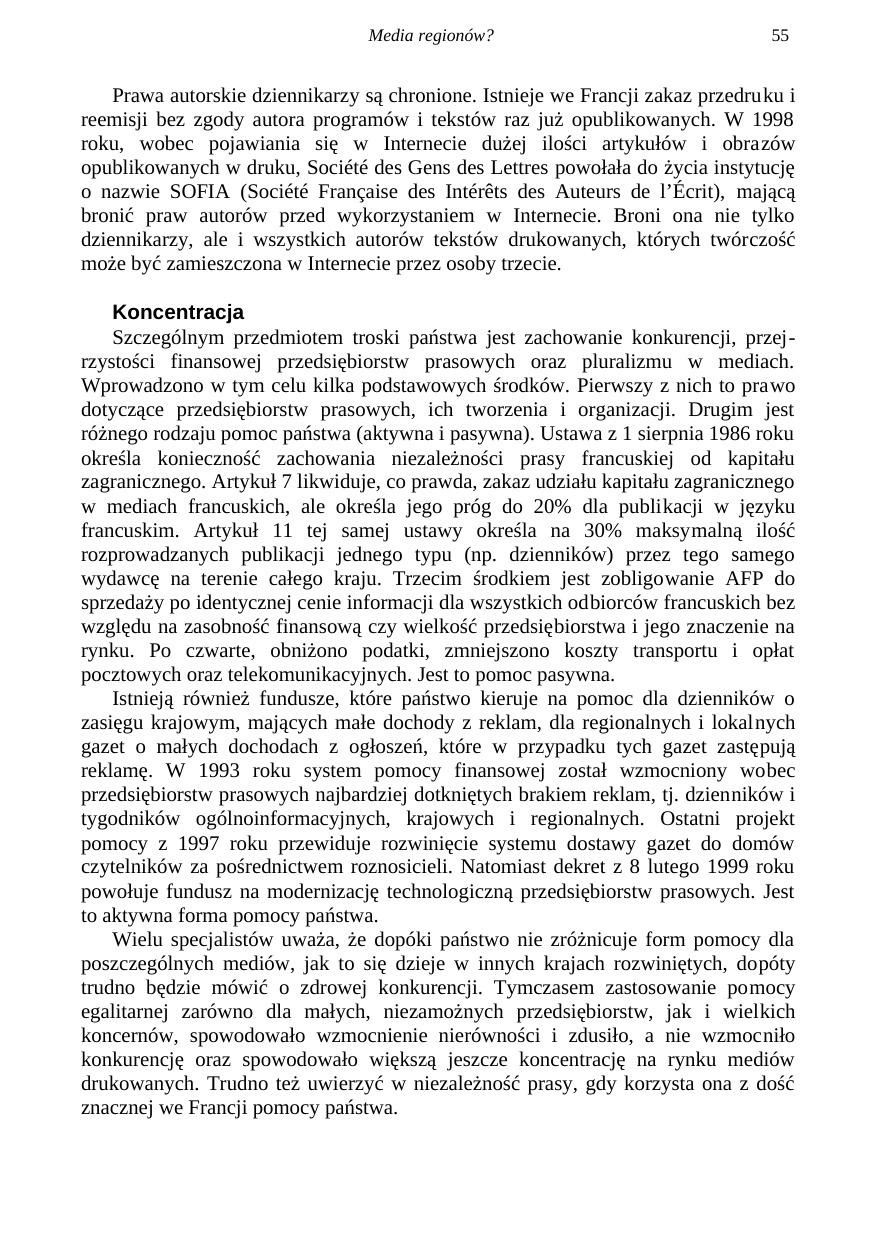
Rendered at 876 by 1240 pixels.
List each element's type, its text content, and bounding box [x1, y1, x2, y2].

subtitle Koncentracja [81, 300, 795, 324]
text Szczególnym przedmiotem troski państwa jest zachowanie konkurencji, przej­rzystości finansowej przedsiębiorstw prasowych oraz pluralizmu w mediach. Wprowadzono w tym celu kilka podstawowych środków. Pierwszy z nich to pra­wo dotyczące przedsiębiorstw prasowych, ich tworzenia i organizacji. Drugim jest różnego rodzaju pomoc państwa (aktywna i pasywna). Ustawa z 1 sierpnia 1986 roku określa konieczność zachowania niezależności prasy francuskiej od kapitału zagranicznego. Artykuł 7 likwiduje, co prawda, zakaz udziału kapitału zagranicznego w mediach francuskich, ale określa jego próg do 20% dla publi­kacji w języku francuskim. Artykuł 11 tej samej ustawy określa na 30% maksy­malną ilość rozprowadzanych publikacji jednego typu (np. dzienników) przez tego samego wydawcę na terenie całego kraju. Trzecim środkiem jest zobligo­wanie AFP do sprzedaży po identycznej cenie informacji dla wszystkich od­biorców francuskich bez względu na zasobność finansową czy wielkość przedsię­biorstwa i jego znaczenie na rynku. Po czwarte, obniżono podatki, zmniejszono koszty transportu i opłat pocztowych oraz telekomunikacyjnych. Jest to pomoc pasywna. [81, 325, 795, 686]
text Prawa autorskie dziennikarzy są chronione. Istnieje we Francji zakaz przedru­ku i reemisji bez zgody autora programów i tekstów raz już opublikowanych. W 1998 roku, wobec pojawiania się w Internecie dużej ilości artykułów i obra­zów opublikowanych w druku, Société des Gens des Lettres powołała do życia instytucję o nazwie SOFIA (Société Française des Intérêts des Auteurs de l’Écrit), mającą bronić praw autorów przed wykorzystaniem w Internecie. Broni ona nie tylko dziennikarzy, ale i wszystkich autorów tekstów drukowanych, których twór­czość może być zamieszczona w Internecie przez osoby trzecie. [81, 82, 795, 275]
text Wielu specjalistów uważa, że dopóki państwo nie zróżnicuje form pomocy dla poszczególnych mediów, jak to się dzieje w innych krajach rozwiniętych, do­póty trudno będzie mówić o zdrowej konkurencji. Tymczasem zastosowanie po­mocy egalitarnej zarówno dla małych, niezamożnych przedsiębiorstw, jak i wiel­kich koncernów, spowodowało wzmocnienie nierówności i zdusiło, a nie wzmoc­niło konkurencję oraz spowodowało większą jeszcze koncentrację na rynku mediów drukowanych. Trudno też uwierzyć w niezależność prasy, gdy korzysta ona z dość znacznej we Francji pomocy państwa. [81, 927, 795, 1119]
text Media regionów? [368, 24, 509, 45]
text 55 [771, 24, 794, 45]
text Istnieją również fundusze, które państwo kieruje na pomoc dla dzienników o zasięgu krajowym, mających małe dochody z reklam, dla regionalnych i lokal­nych gazet o małych dochodach z ogłoszeń, które w przypadku tych gazet zastę­pują reklamę. W 1993 roku system pomocy finansowej został wzmocniony wo­bec przedsiębiorstw prasowych najbardziej dotkniętych brakiem reklam, tj. dzien­ników i tygodników ogólnoinformacyjnych, krajowych i regionalnych. Ostatni projekt pomocy z 1997 roku przewiduje rozwinięcie systemu dostawy gazet do domów czytelników za pośrednictwem roznosicieli. Natomiast dekret z 8 lutego 1999 roku powołuje fundusz na modernizację technologiczną przedsiębiorstw prasowych. Jest to aktywna forma pomocy państwa. [81, 686, 795, 927]
